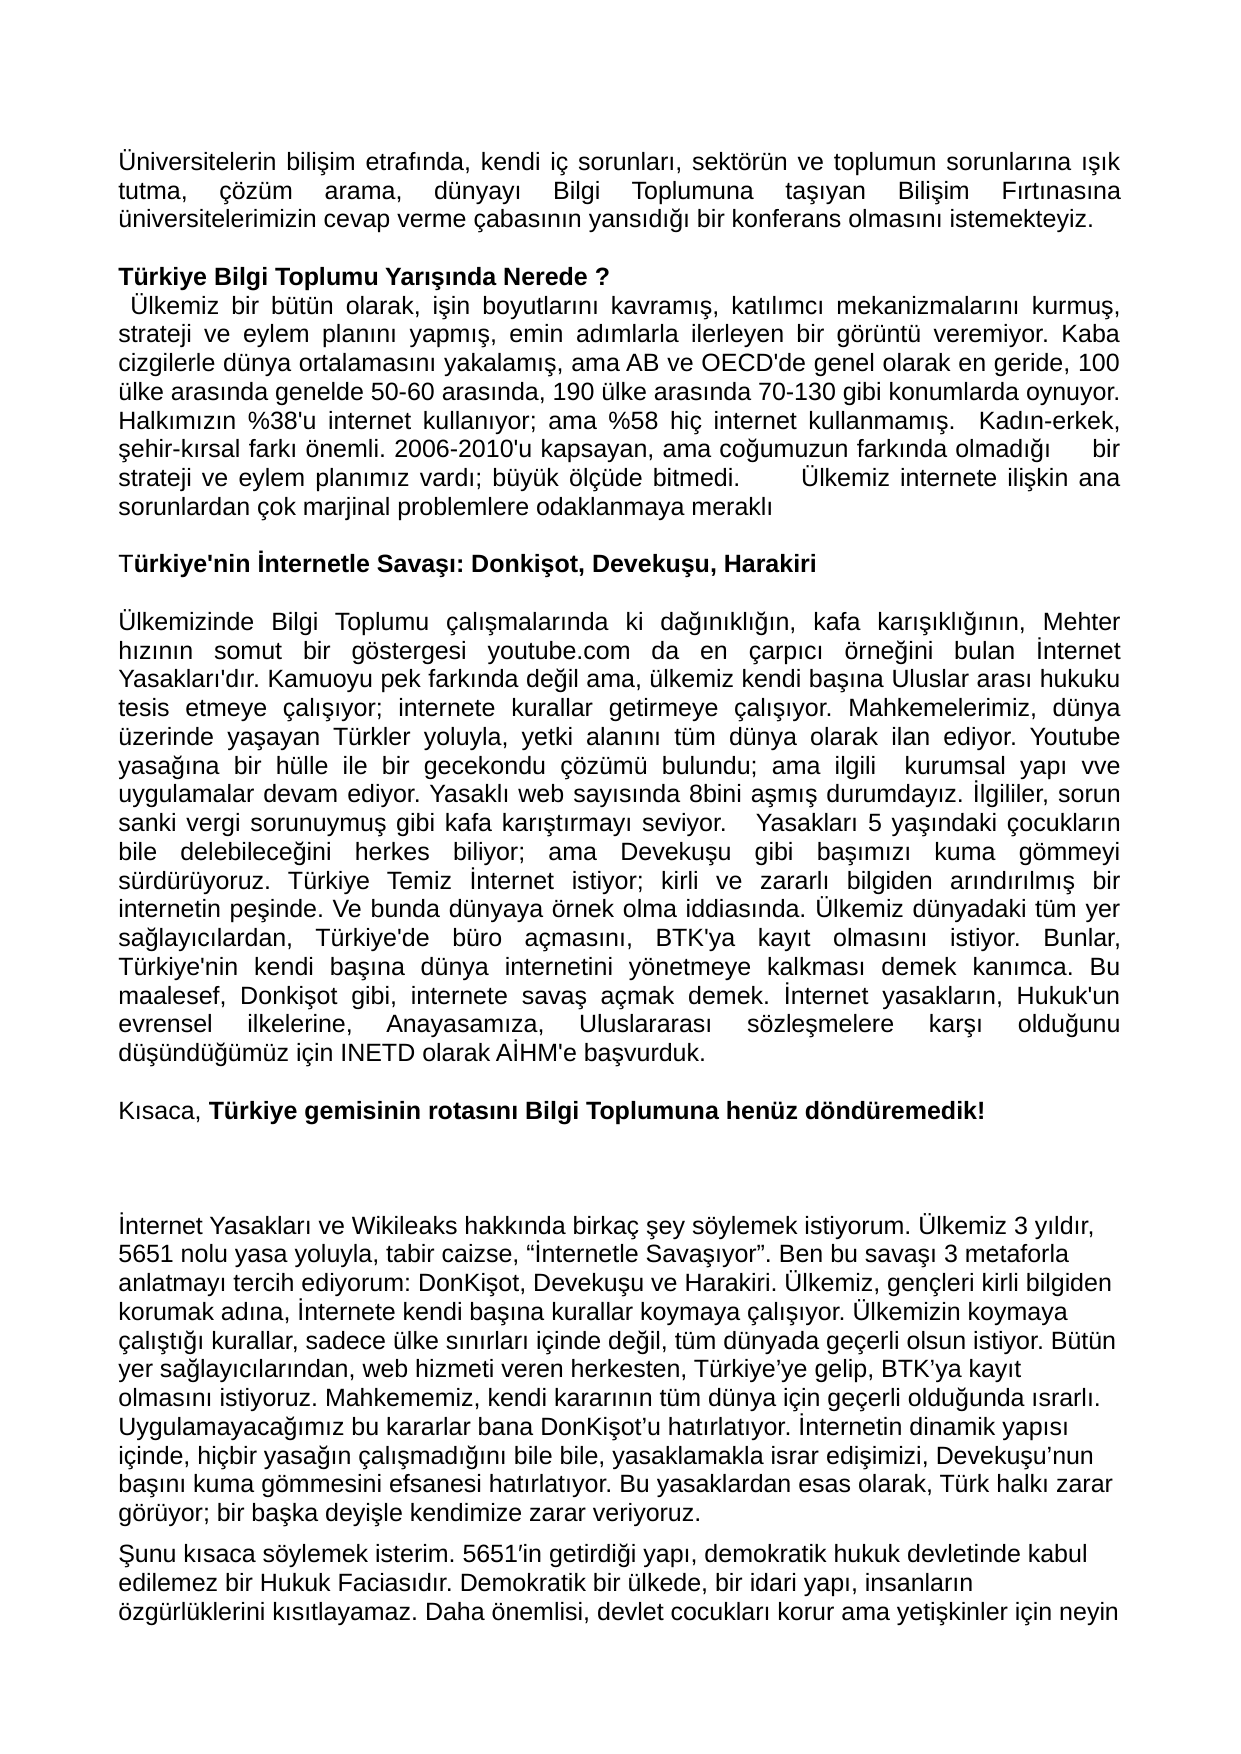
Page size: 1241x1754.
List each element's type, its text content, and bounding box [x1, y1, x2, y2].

text İnternet Yasakları ve Wikileaks hakkında birkaç şey söylemek istiyorum. Ülkemiz 3 yıldır, 5651 nolu yasa yoluyla, tabir caizse, “İnternetle Savaşıyor”. Ben bu savaşı 3 metaforla anlatmayı tercih ediyorum: DonKişot, Devekuşu ve Harakiri. Ülkemiz, gençleri kirli bilgiden korumak adına, İnternete kendi başına kurallar koymaya çalışıyor. Ülkemizin koymaya çalıştığı kurallar, sadece ülke sınırları içinde değil, tüm dünyada geçerli olsun istiyor. Bütün yer sağlayıcılarından, web hizmeti veren herkesten, Türkiye’ye gelip, BTK’ya kayıt olmasını istiyoruz. Mahkememiz, kendi kararının tüm dünya için geçerli olduğunda ısrarlı. Uygulamayacağımız bu kararlar bana DonKişot’u hatırlatıyor. İnternetin dinamik yapısı içinde, hiçbir yasağın çalışmadığını bile bile, yasaklamakla israr edişimizi, Devekuşu’nun başını kuma gömmesini efsanesi hatırlatıyor. Bu yasaklardan esas olarak, Türk halkı zarar görüyor; bir başka deyişle kendimize zarar veriyoruz. [118, 1211, 1122, 1527]
text Türkiye Bilgi Toplumu Yarışında Nerede ? [118, 262, 1122, 291]
text Üniversitelerin bilişim etrafında, kendi iç sorunları, sektörün ve toplumun sorunlarına ışık tutma, çözüm arama, dünyayı Bilgi Toplumuna taşıyan Bilişim Fırtınasına üniversitelerimizin cevap verme çabasının yansıdığı bir konferans olmasını istemekteyiz. [118, 147, 1122, 233]
text Türkiye'nin İnternetle Savaşı: Donkişot, Devekuşu, Harakiri [118, 549, 1122, 578]
text Ülkemiz bir bütün olarak, işin boyutlarını kavramış, katılımcı mekanizmalarını kurmuş, strateji ve eylem planını yapmış, emin adımlarla ilerleyen bir görüntü veremiyor. Kaba cizgilerle dünya ortalamasını yakalamış, ama AB ve OECD'de genel olarak en geride, 100 ülke arasında genelde 50-60 arasında, 190 ülke arasında 70-130 gibi konumlarda oynuyor. Halkımızın %38'u internet kullanıyor; ama %58 hiç internet kullanmamış. Kadın-erkek, şehir-kırsal farkı önemli. 2006-2010'u kapsayan, ama coğumuzun farkında olmadığı bir strateji ve eylem planımız vardı; büyük ölçüde bitmedi. Ülkemiz internete ilişkin ana sorunlardan çok marjinal problemlere odaklanmaya meraklı [118, 291, 1122, 521]
text Ülkemizinde Bilgi Toplumu çalışmalarında ki dağınıklığın, kafa karışıklığının, Mehter hızının somut bir göstergesi youtube.com da en çarpıcı örneğini bulan İnternet Yasakları'dır. Kamuoyu pek farkında değil ama, ülkemiz kendi başına Uluslar arası hukuku tesis etmeye çalışıyor; internete kurallar getirmeye çalışıyor. Mahkemelerimiz, dünya üzerinde yaşayan Türkler yoluyla, yetki alanını tüm dünya olarak ilan ediyor. Youtube yasağına bir hülle ile bir gecekondu çözümü bulundu; ama ilgili kurumsal yapı vve uygulamalar devam ediyor. Yasaklı web sayısında 8bini aşmış durumdayız. İlgililer, sorun sanki vergi sorunuymuş gibi kafa karıştırmayı seviyor. Yasakları 5 yaşındaki çocukların bile delebileceğini herkes biliyor; ama Devekuşu gibi başımızı kuma gömmeyi sürdürüyoruz. Türkiye Temiz İnternet istiyor; kirli ve zararlı bilgiden arındırılmış bir internetin peşinde. Ve bunda dünyaya örnek olma iddiasında. Ülkemiz dünyadaki tüm yer sağlayıcılardan, Türkiye'de büro açmasını, BTK'ya kayıt olmasını istiyor. Bunlar, Türkiye'nin kendi başına dünya internetini yönetmeye kalkması demek kanımca. Bu maalesef, Donkişot gibi, internete savaş açmak demek. İnternet yasakların, Hukuk'un evrensel ilkelerine, Anayasamıza, Uluslararası sözleşmelere karşı olduğunu düşündüğümüz için INETD olarak AİHM'e başvurduk. [118, 607, 1122, 1067]
text Kısaca, Türkiye gemisinin rotasını Bilgi Toplumuna henüz döndüremedik! [118, 1096, 1122, 1124]
text Şunu kısaca söylemek isterim. 5651′in getirdiği yapı, demokratik hukuk devletinde kabul edilemez bir Hukuk Faciasıdır. Demokratik bir ülkede, bir idari yapı, insanların özgürlüklerini kısıtlayamaz. Daha önemlisi, devlet cocukları korur ama yetişkinler için neyin [118, 1539, 1122, 1626]
